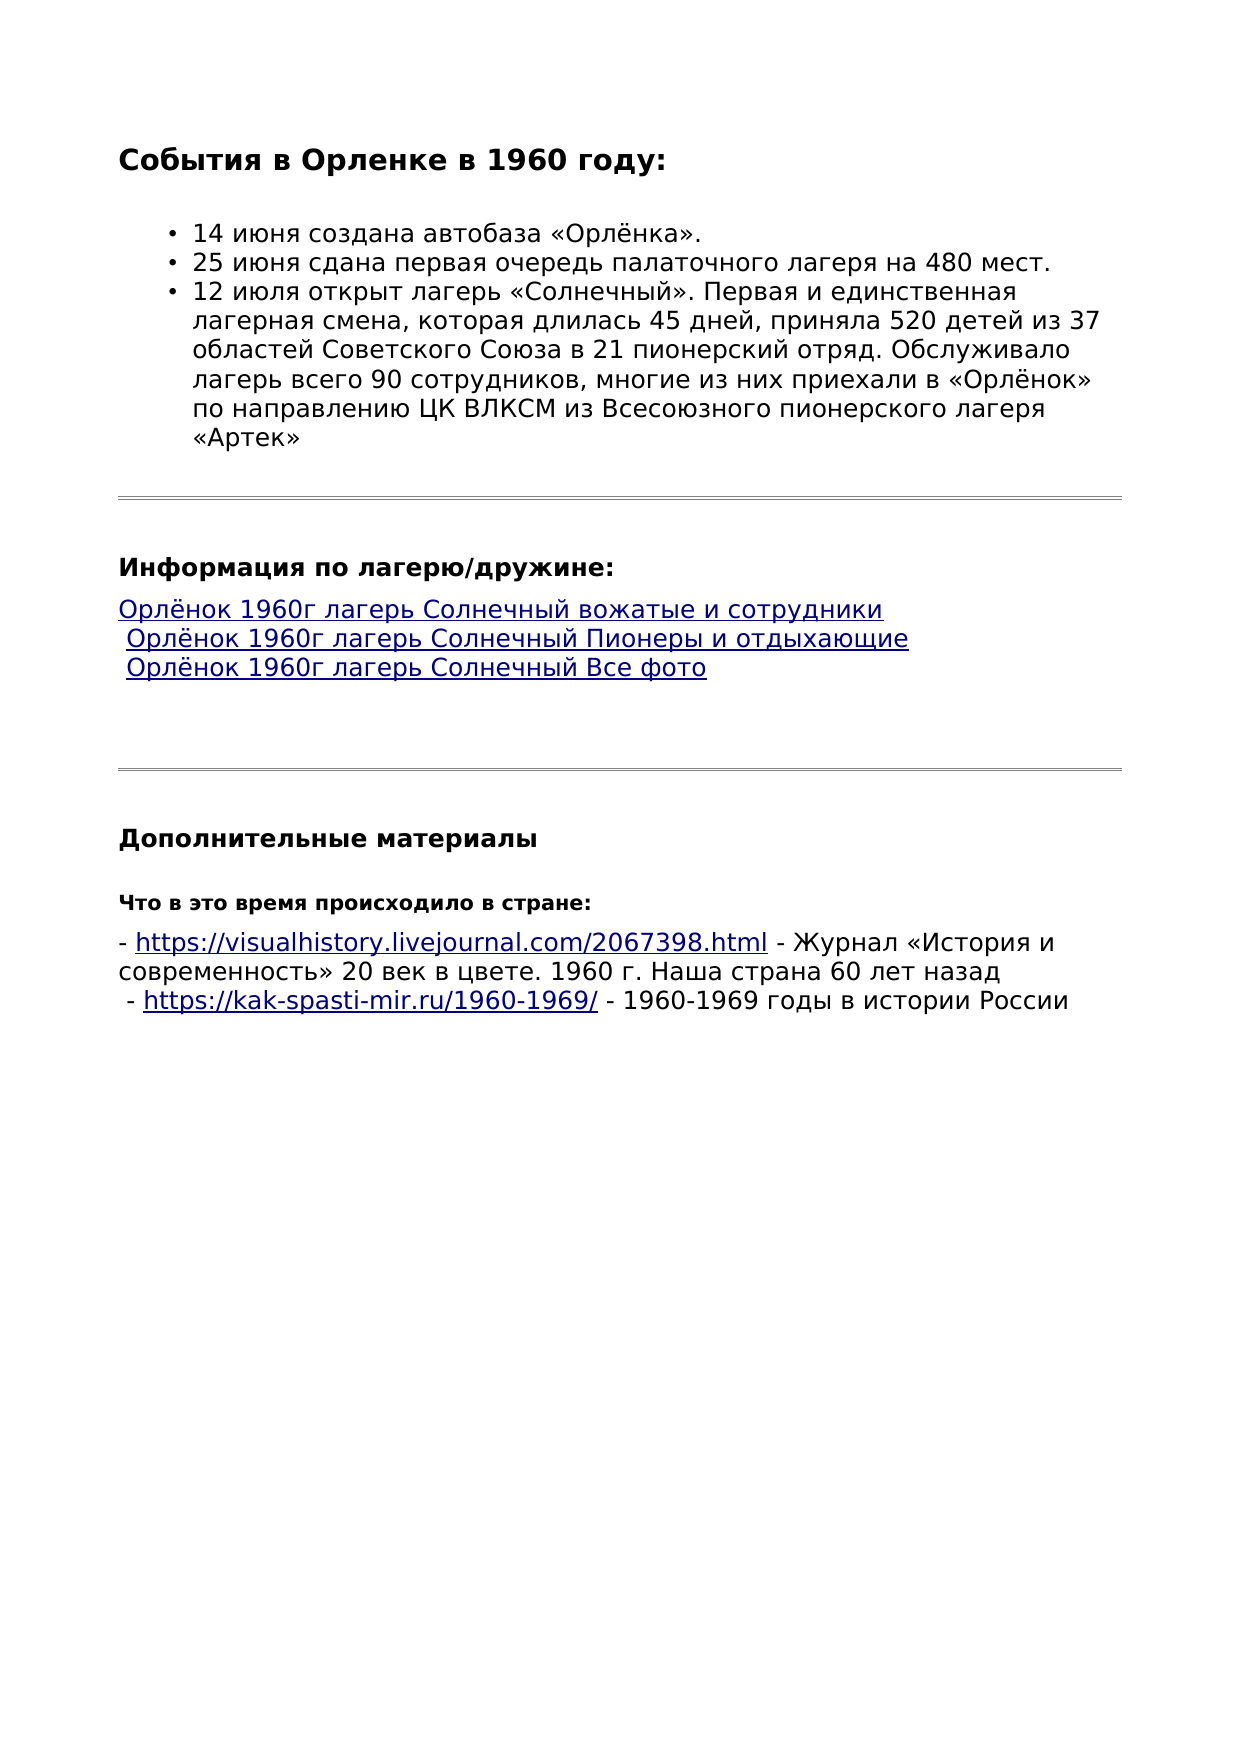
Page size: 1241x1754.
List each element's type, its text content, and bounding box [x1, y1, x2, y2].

list 14 июня создана автобаза «Орлёнка». [177, 219, 1122, 248]
subtitle Что в это время происходило в стране: [118, 891, 1122, 916]
subtitle События в Орленке в 1960 году: [118, 143, 1122, 177]
text - https://visualhistory.livejournal.com/2067398.html - Журнал «История и современность» 20 век в цвете. 1960 г. Наша страна 60 лет назад - https://kak-spasti-mir.ru/1960-1969/ - 1960-1969 годы в истории России [118, 928, 1122, 1016]
list 25 июня сдана первая очередь палаточного лагеря на 480 мест. [177, 248, 1122, 277]
subtitle Информация по лагерю/дружине: [118, 553, 1122, 582]
list 12 июля открыт лагерь «Солнечный». Первая и единственная лагерная смена, которая длилась 45 дней, приняла 520 детей из 37 областей Советского Союза в 21 пионерский отряд. Обслуживало лагерь всего 90 сотрудников, многие из них приехали в «Орлёнок» по направлению ЦК ВЛКСМ из Всесоюзного пионерского лагеря «Артек» [177, 277, 1122, 452]
text Орлёнок 1960г лагерь Солнечный вожатые и сотрудники Орлёнок 1960г лагерь Солнечный Пионеры и отдыхающие Орлёнок 1960г лагерь Солнечный Все фото [118, 595, 1122, 741]
subtitle Дополнительные материалы [118, 824, 1122, 854]
